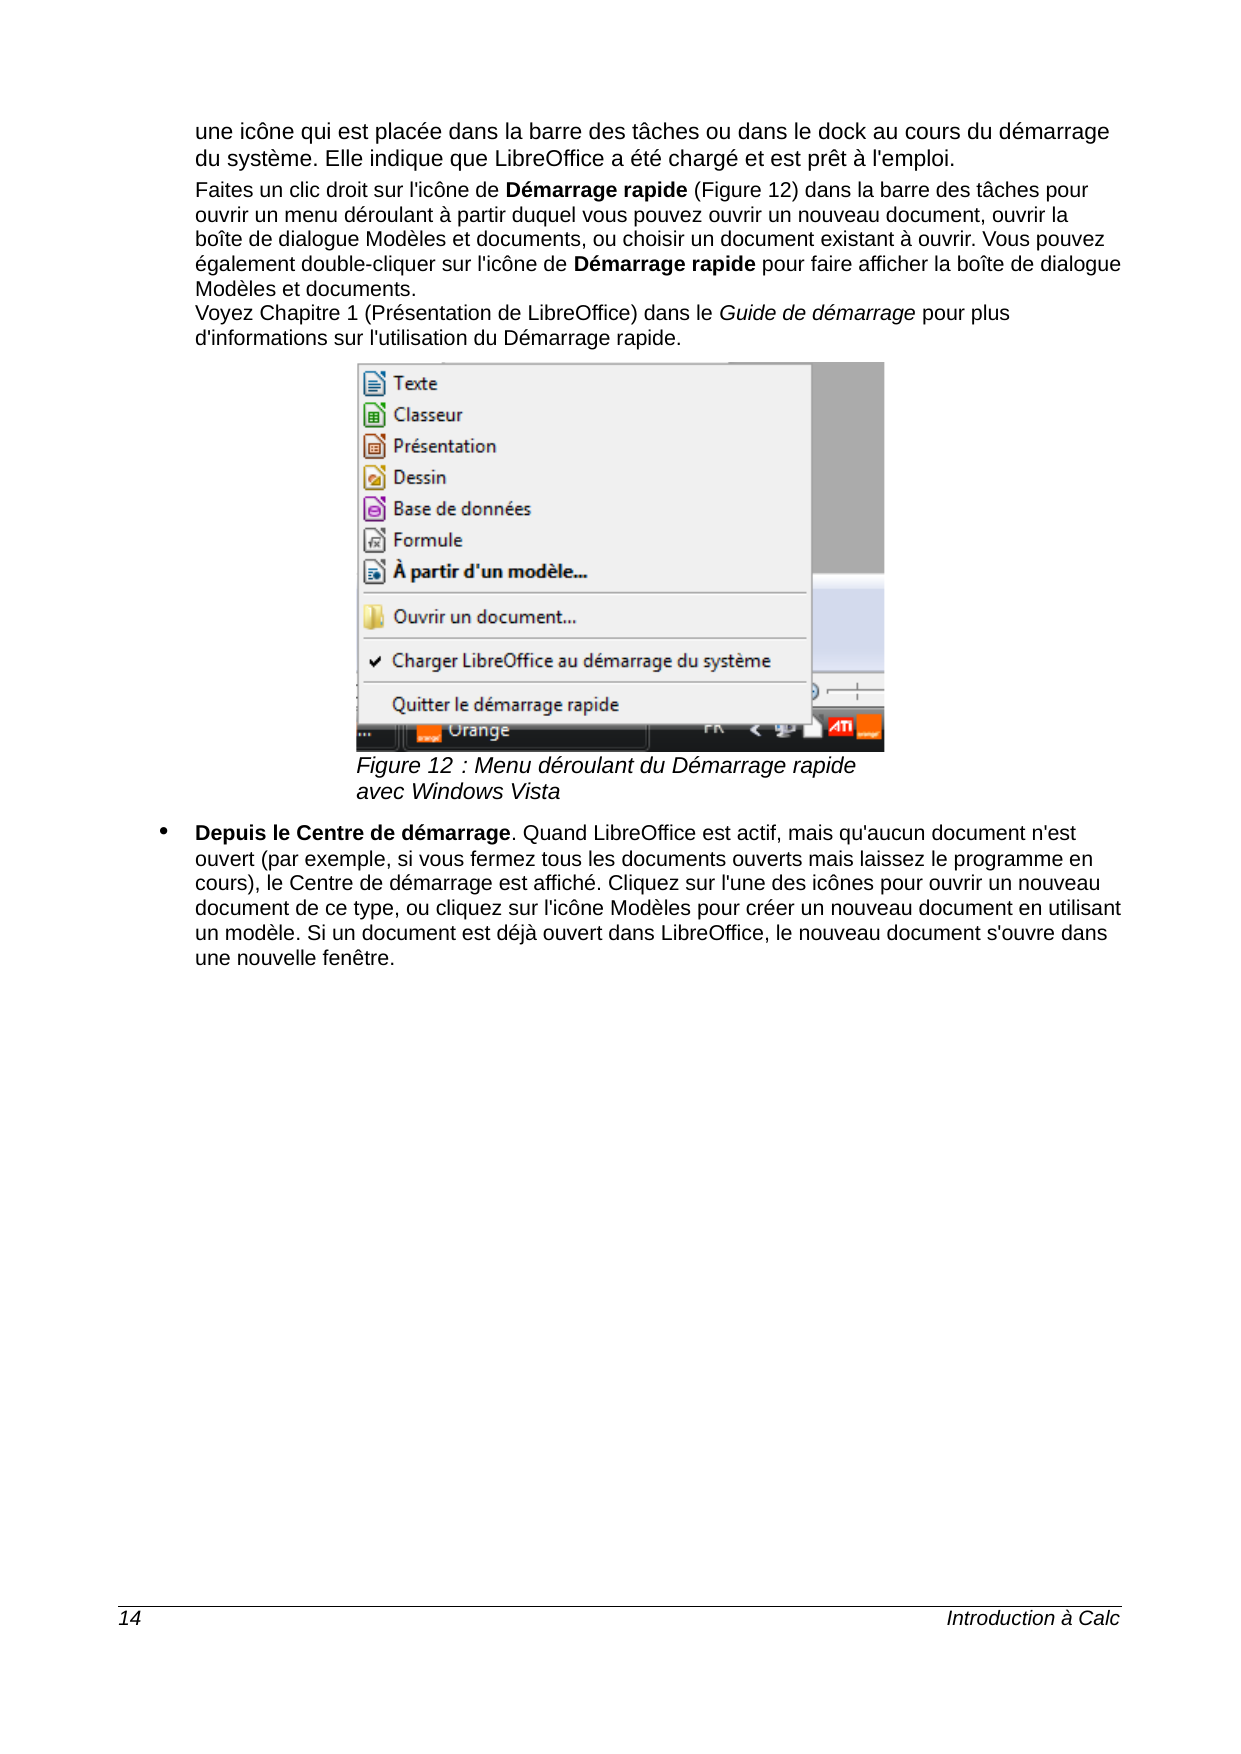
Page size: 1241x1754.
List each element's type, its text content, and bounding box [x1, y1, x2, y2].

picture [356, 362, 885, 752]
list Depuis le Centre de démarrage. Quand LibreOffice est actif, mais qu'aucun document n'est ouvert (par exemple, si vous fermez tous les documents ouverts mais laissez le programme en cours), le Centre de démarrage est affiché. Cliquez sur l'une des icônes pour ouvrir un nouveau document de ce type, ou cliquez sur l'icône Modèles pour créer un nouveau document en utilisant un modèle. Si un document est déjà ouvert dans LibreOffice, le nouveau document s'ouvre dans une nouvelle fenêtre. [156, 817, 1122, 969]
text Figure 12 : Menu déroulant du Démarrage rapide avec Windows Vista [356, 752, 884, 804]
list une icône qui est placée dans la barre des tâches ou dans le dock au cours du démarrage du système. Elle indique que LibreOffice a été chargé et est prêt à l'emploi. [156, 118, 1122, 171]
list Faites un clic droit sur l'icône de Démarrage rapide (Figure 12) dans la barre des tâches pour ouvrir un menu déroulant à partir duquel vous pouvez ouvrir un nouveau document, ouvrir la boîte de dialogue Modèles et documents, ou choisir un document existant à ouvrir. Vous pouvez également double-cliquer sur l'icône de Démarrage rapide pour faire afficher la boîte de dialogue Modèles et documents. [156, 177, 1122, 301]
list Voyez Chapitre 1 (Présentation de LibreOffice) dans le Guide de démarrage pour plus d'informations sur l'utilisation du Démarrage rapide. [156, 301, 1122, 350]
